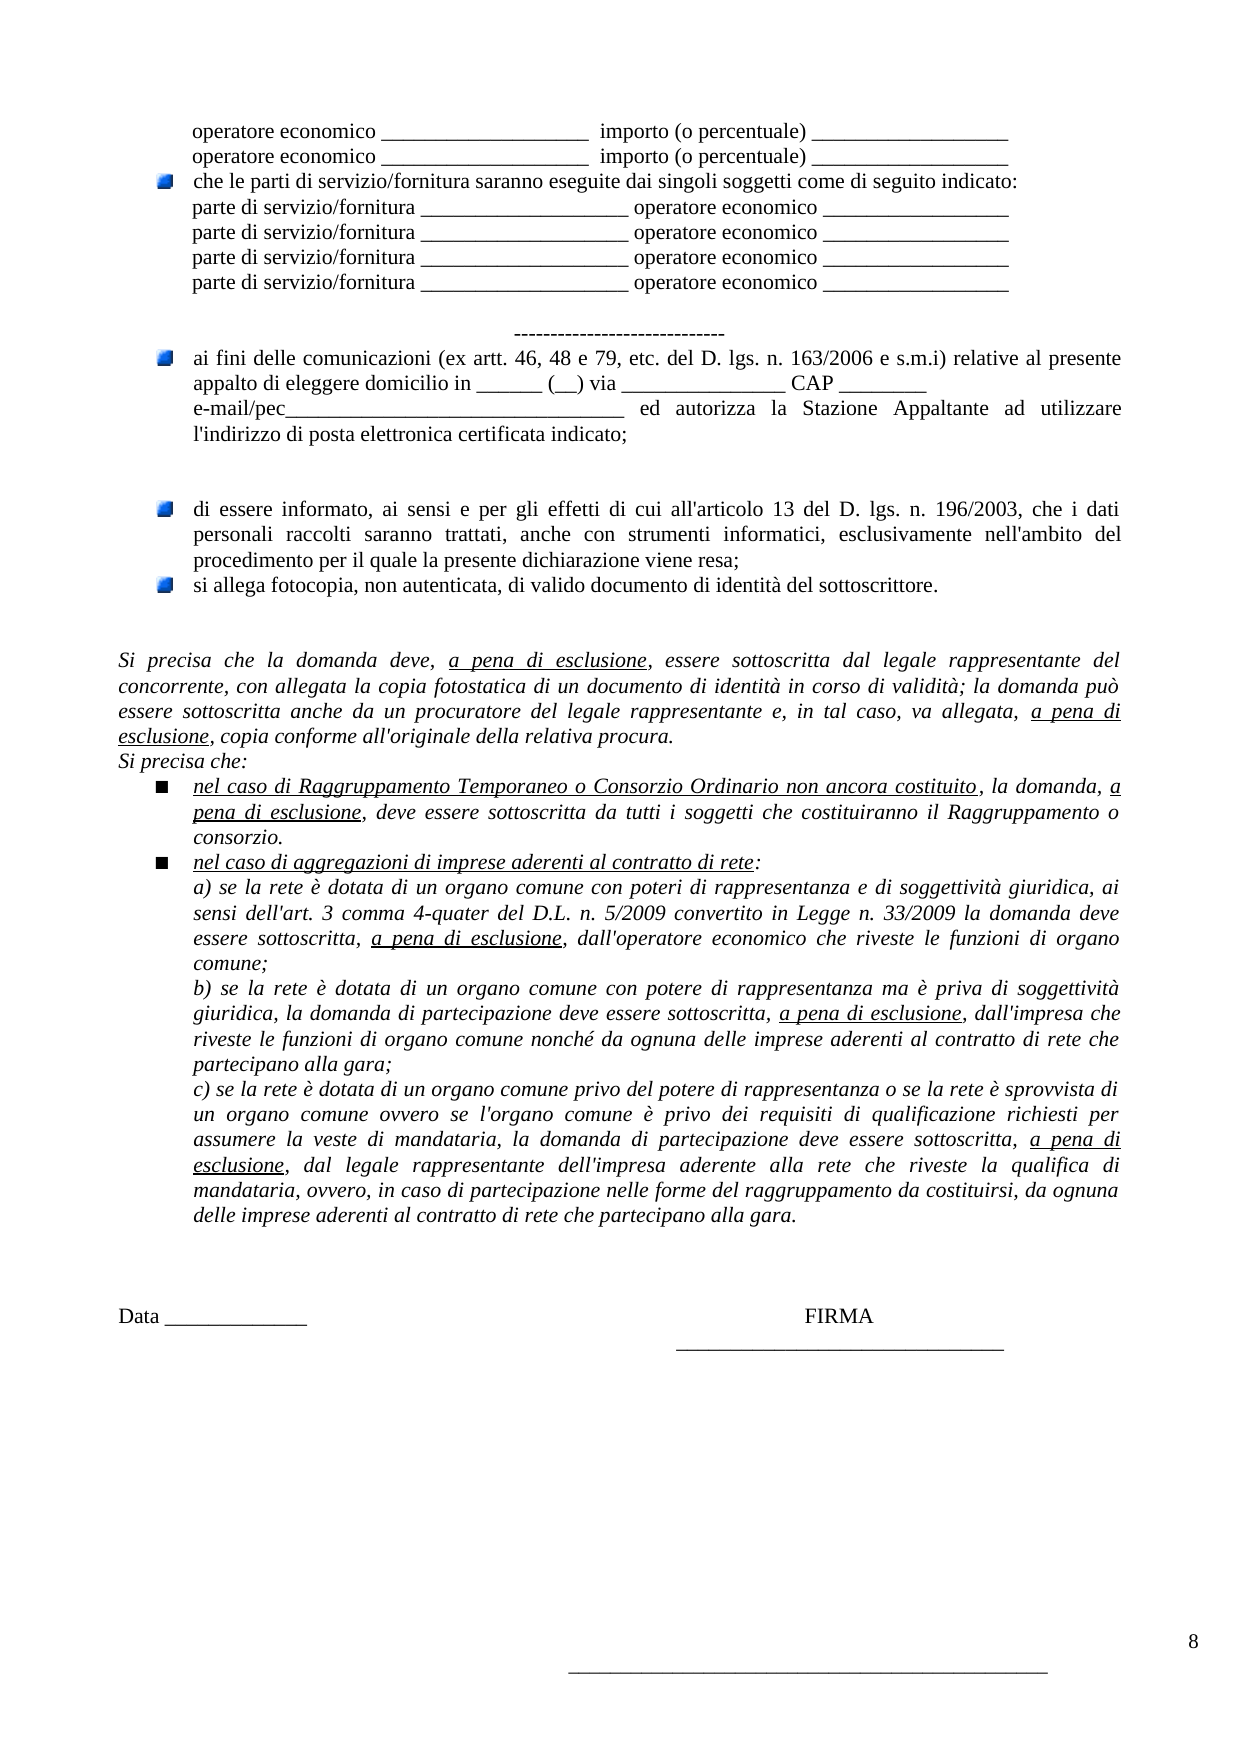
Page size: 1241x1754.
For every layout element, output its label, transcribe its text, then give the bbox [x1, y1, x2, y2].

list e-mail/pec_______________________________ ed autorizza la Stazione Appaltante ad utilizzare l'indirizzo di posta elettronica certificata indicato; [156, 395, 1123, 446]
picture [156, 349, 173, 366]
picture [156, 576, 173, 593]
picture [156, 500, 173, 517]
list di essere informato, ai sensi e per gli effetti di cui all'articolo 13 del D. lgs. n. 196/2003, che i dati personali raccolti saranno trattati, anche con strumenti informatici, esclusivamente nell'ambito del procedimento per il quale la presente dichiarazione viene resa; [156, 496, 1123, 572]
list ai fini delle comunicazioni (ex artt. 46, 48 e 79, etc. del D. lgs. n. 163/2006 e s.m.i) relative al presente appalto di eleggere domicilio in ______ (__) via _______________ CAP ________ [156, 345, 1123, 395]
text Si precisa che la domanda deve, a pena di esclusione, essere sottoscritta dal legale rappresentante del concorrente, con allegata la copia fotostatica di un documento di identità in corso di validità; la domanda può essere sottoscritta anche da un procuratore del legale rappresentante e, in tal caso, va allegata, a pena di esclusione, copia conforme all'originale della relativa procura. [118, 647, 1123, 748]
list si allega fotocopia, non autenticata, di valido documento di identità del sottoscrittore. [156, 572, 1123, 597]
text operatore economico ___________________ importo (o percentuale) __________________ [118, 143, 1123, 168]
text parte di servizio/fornitura ___________________ operatore economico _________________ [118, 219, 1123, 244]
text ______________________________ [676, 1328, 1123, 1353]
text parte di servizio/fornitura ___________________ operatore economico _________________ [118, 244, 1123, 269]
list b) se la rete è dotata di un organo comune con potere di rappresentanza ma è priva di soggettività giuridica, la domanda di partecipazione deve essere sottoscritta, a pena di esclusione, dall'impresa che riveste le funzioni di organo comune nonché da ognuna delle imprese aderenti al contratto di rete che partecipano alla gara; [156, 975, 1123, 1076]
list che le parti di servizio/fornitura saranno eseguite dai singoli soggetti come di seguito indicato: [156, 168, 1123, 194]
text parte di servizio/fornitura ___________________ operatore economico _________________ [118, 269, 1123, 294]
text parte di servizio/fornitura ___________________ operatore economico _________________ [118, 194, 1123, 219]
picture [156, 173, 173, 189]
list c) se la rete è dotata di un organo comune privo del potere di rappresentanza o se la rete è sprovvista di un organo comune ovvero se l'organo comune è privo dei requisiti di qualificazione richiesti per assumere la veste di mandataria, la domanda di partecipazione deve essere sottoscritta, a pena di esclusione, dal legale rappresentante dell'impresa aderente alla rete che riveste la qualifica di mandataria, ovvero, in caso di partecipazione nelle forme del raggruppamento da costituirsi, da ognuna delle imprese aderenti al contratto di rete che partecipano alla gara. [156, 1076, 1123, 1227]
text operatore economico ___________________ importo (o percentuale) __________________ [118, 118, 1123, 143]
text Data _____________ FIRMA [118, 1303, 1123, 1328]
list nel caso di aggregazioni di imprese aderenti al contratto di rete: [156, 849, 1123, 874]
text ----------------------------- [118, 320, 1123, 345]
text Si precisa che: [118, 748, 1123, 773]
list nel caso di Raggruppamento Temporaneo o Consorzio Ordinario non ancora costituito, la domanda, a pena di esclusione, deve essere sottoscritta da tutti i soggetti che costituiranno il Raggruppamento o consorzio. [156, 773, 1123, 849]
list a) se la rete è dotata di un organo comune con poteri di rappresentanza e di soggettività giuridica, ai sensi dell'art. 3 comma 4-quater del D.L. n. 5/2009 convertito in Legge n. 33/2009 la domanda deve essere sottoscritta, a pena di esclusione, dall'operatore economico che riveste le funzioni di organo comune; [156, 874, 1123, 975]
